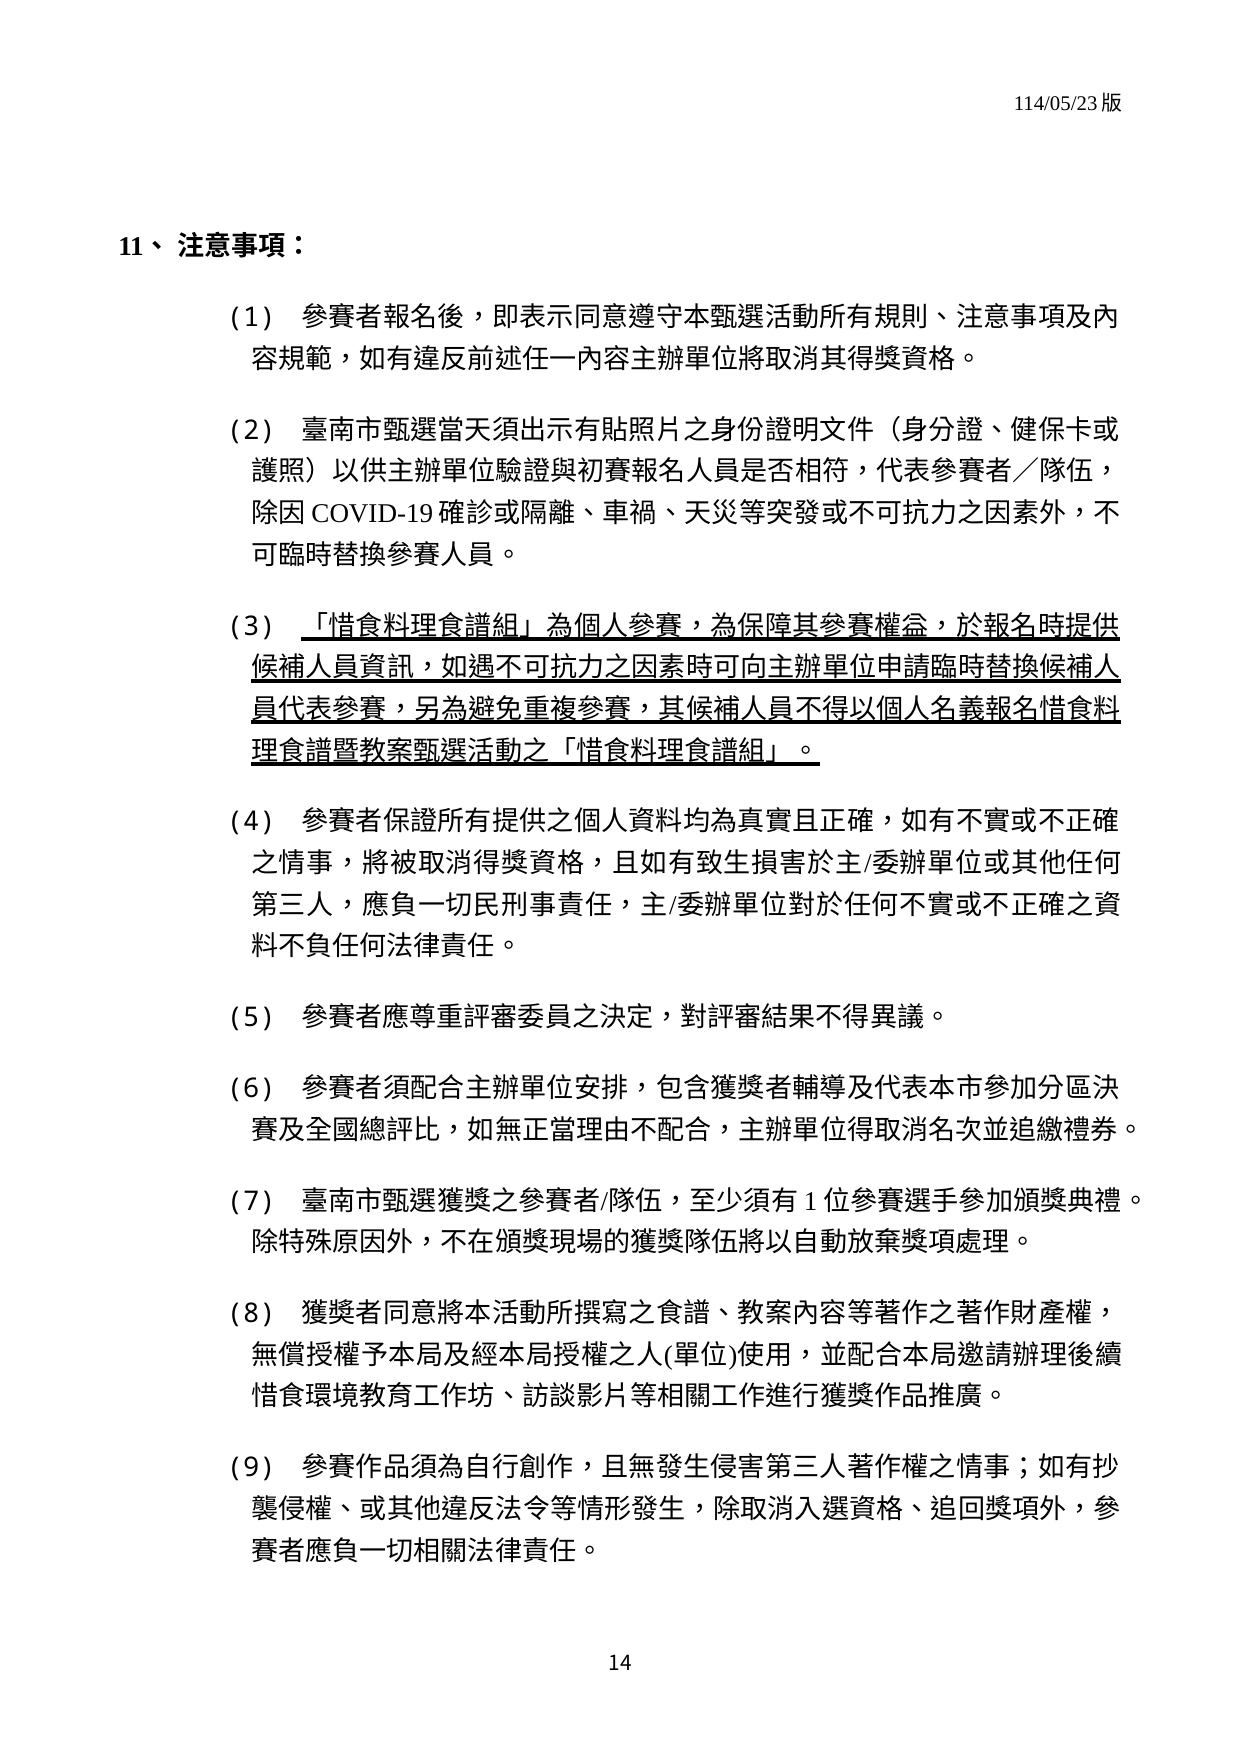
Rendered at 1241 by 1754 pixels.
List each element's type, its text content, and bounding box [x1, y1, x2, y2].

list 參賽者應尊重評審委員之決定，對評審結果不得異議。 [251, 993, 1122, 1035]
list 臺南市甄選當天須出示有貼照片之身份證明文件（身分證、健保卡或護照）以供主辦單位驗證與初賽報名人員是否相符，代表參賽者／隊伍，除因COVID-19確診或隔離、車禍、天災等突發或不可抗力之因素外，不可臨時替換參賽人員。 [251, 406, 1122, 572]
list 臺南市甄選獲獎之參賽者/隊伍，至少須有1位參賽選手參加頒獎典禮。除特殊原因外，不在頒獎現場的獲獎隊伍將以自動放棄獎項處理。 [251, 1177, 1122, 1260]
list 參賽作品須為自行創作，且無發生侵害第三人著作權之情事；如有抄襲侵權、或其他違反法令等情形發生，除取消入選資格、追回獎項外，參賽者應負一切相關法律責任。 [251, 1443, 1122, 1568]
list 參賽者保證所有提供之個人資料均為真實且正確，如有不實或不正確之情事，將被取消得獎資格，且如有致生損害於主/委辦單位或其他任何第三人，應負一切民刑事責任，主/委辦單位對於任何不實或不正確之資料不負任何法律責任。 [251, 797, 1122, 964]
list 獲奬者同意將本活動所撰寫之食譜、教案內容等著作之著作財產權，無償授權予本局及經本局授權之人(單位)使用，並配合本局邀請辦理後續惜食環境教育工作坊、訪談影片等相關工作進行獲獎作品推廣。 [251, 1289, 1122, 1414]
list 「惜食料理食譜組」為個人參賽，為保障其參賽權益，於報名時提供候補人員資訊，如遇不可抗力之因素時可向主辦單位申請臨時替換候補人員代表參賽，另為避免重複參賽，其候補人員不得以個人名義報名惜食料理食譜暨教案甄選活動之「惜食料理食譜組」。 [251, 602, 1122, 768]
list 注意事項： [118, 222, 1122, 264]
list 參賽者須配合主辦單位安排，包含獲獎者輔導及代表本市參加分區決賽及全國總評比，如無正當理由不配合，主辦單位得取消名次並追繳禮券。 [251, 1064, 1122, 1147]
list 參賽者報名後，即表示同意遵守本甄選活動所有規則、注意事項及內容規範，如有違反前述任一內容主辦單位將取消其得獎資格。 [251, 293, 1122, 377]
